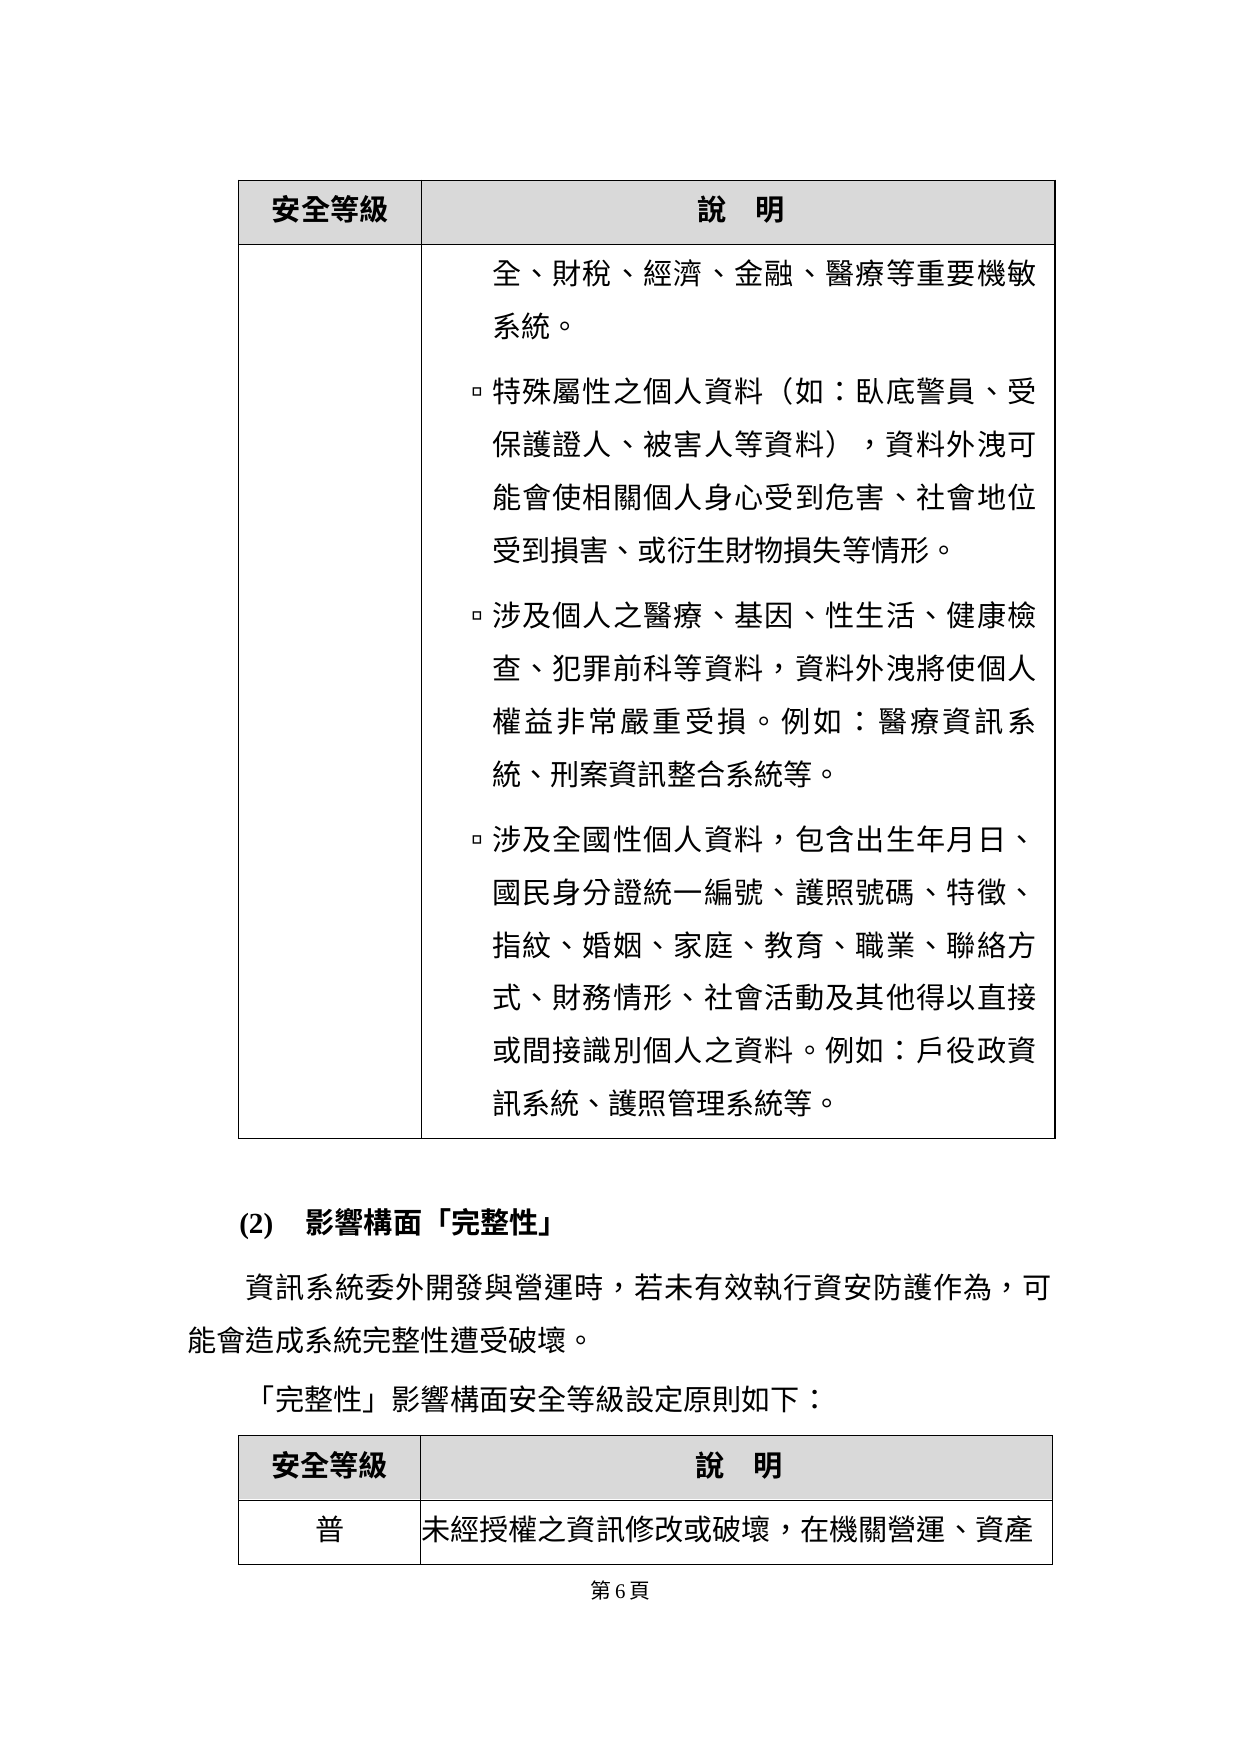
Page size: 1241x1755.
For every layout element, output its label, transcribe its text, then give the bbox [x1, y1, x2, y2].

table_cell 全、財稅、經濟、金融、醫療等重要機敏系統。 特殊屬性之個人資料（如：臥底警員、受保護證人、被害人等資料），資料外洩可能會使相關個人身心受到危害、社會地位受到損害、或衍生財物損失等情形。 涉及個人之醫療、基因、性生活、健康檢查、犯罪前科等資料，資料外洩將使個人權益非常嚴重受損。例如：醫療資訊系統、刑案資訊整合系統等。 涉及全國性個人資料，包含出生年月日、國民身分證統一編號、護照號碼、特徵、指紋、婚姻、家庭、教育、職業、聯絡方式、財務情形、社會活動及其他得以直接或間接識別個人之資料。例如：戶役政資訊系統、護照管理系統等。 [422, 245, 1054, 1137]
subtitle 影響構面「完整性」 [239, 1199, 1053, 1241]
table_cell 未經授權之資訊修改或破壞，在機關營運、資產 [421, 1501, 1052, 1564]
table_cell 普 [239, 1501, 420, 1564]
text 「完整性」影響構面安全等級設定原則如下： [187, 1376, 1053, 1419]
table_header 安全等級 [239, 1436, 420, 1499]
table_header 說 明 [421, 1436, 1052, 1499]
table_header 安全等級 [239, 181, 421, 244]
table_header 說 明 [422, 181, 1054, 244]
text 資訊系統委外開發與營運時，若未有效執行資安防護作為，可能會造成系統完整性遭受破壞。 [187, 1264, 1053, 1359]
table_cell [239, 245, 421, 1137]
